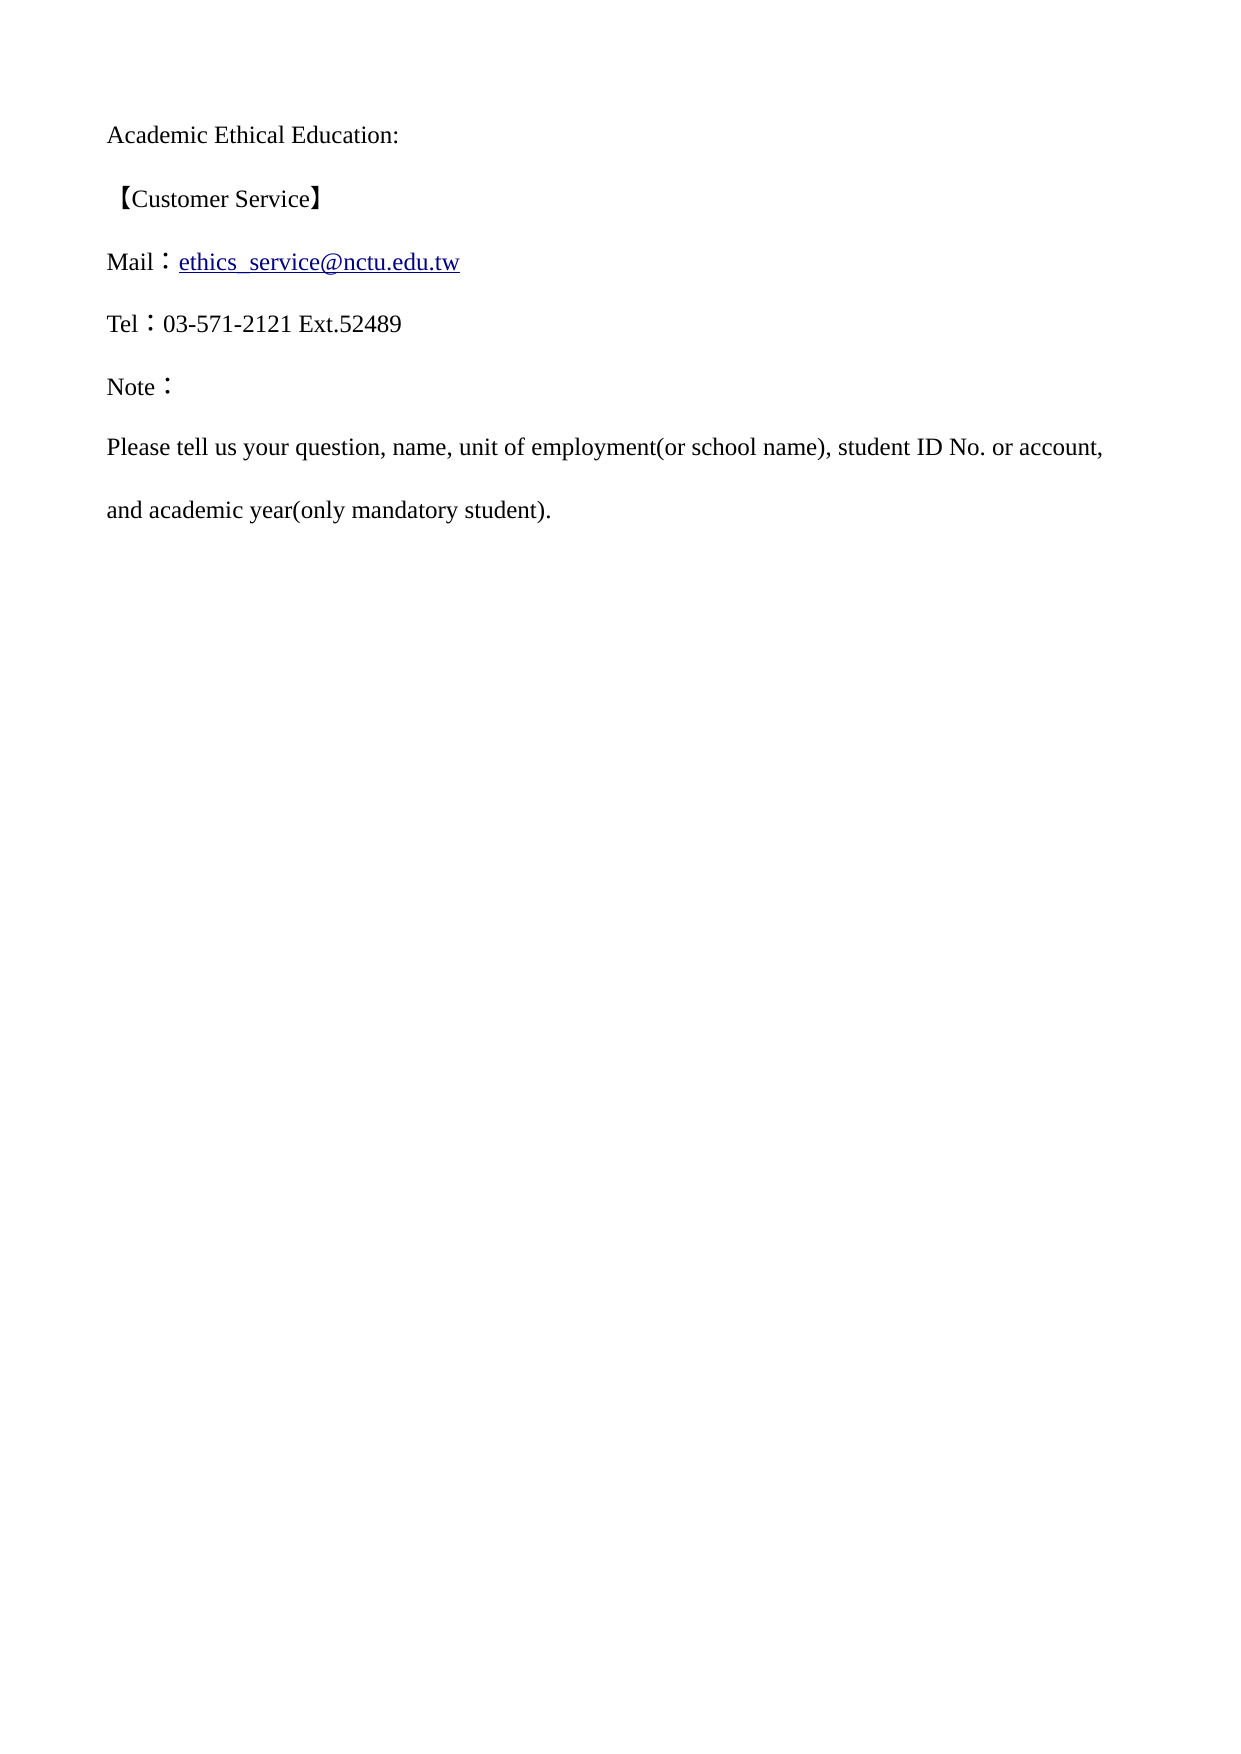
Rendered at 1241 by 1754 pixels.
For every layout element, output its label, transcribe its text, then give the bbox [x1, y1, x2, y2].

text Please tell us your question, name, unit of employment(or school name), student ID No. or account, and academic year(only mandatory student). [106, 405, 1134, 530]
text 【Customer Service】 [106, 155, 1134, 218]
text Academic Ethical Education: [106, 93, 1134, 155]
text Note： [106, 343, 1134, 405]
text Tel：03-571-2121 Ext.52489 [106, 280, 1134, 343]
text Mail：ethics_service@nctu.edu.tw [106, 218, 1134, 280]
